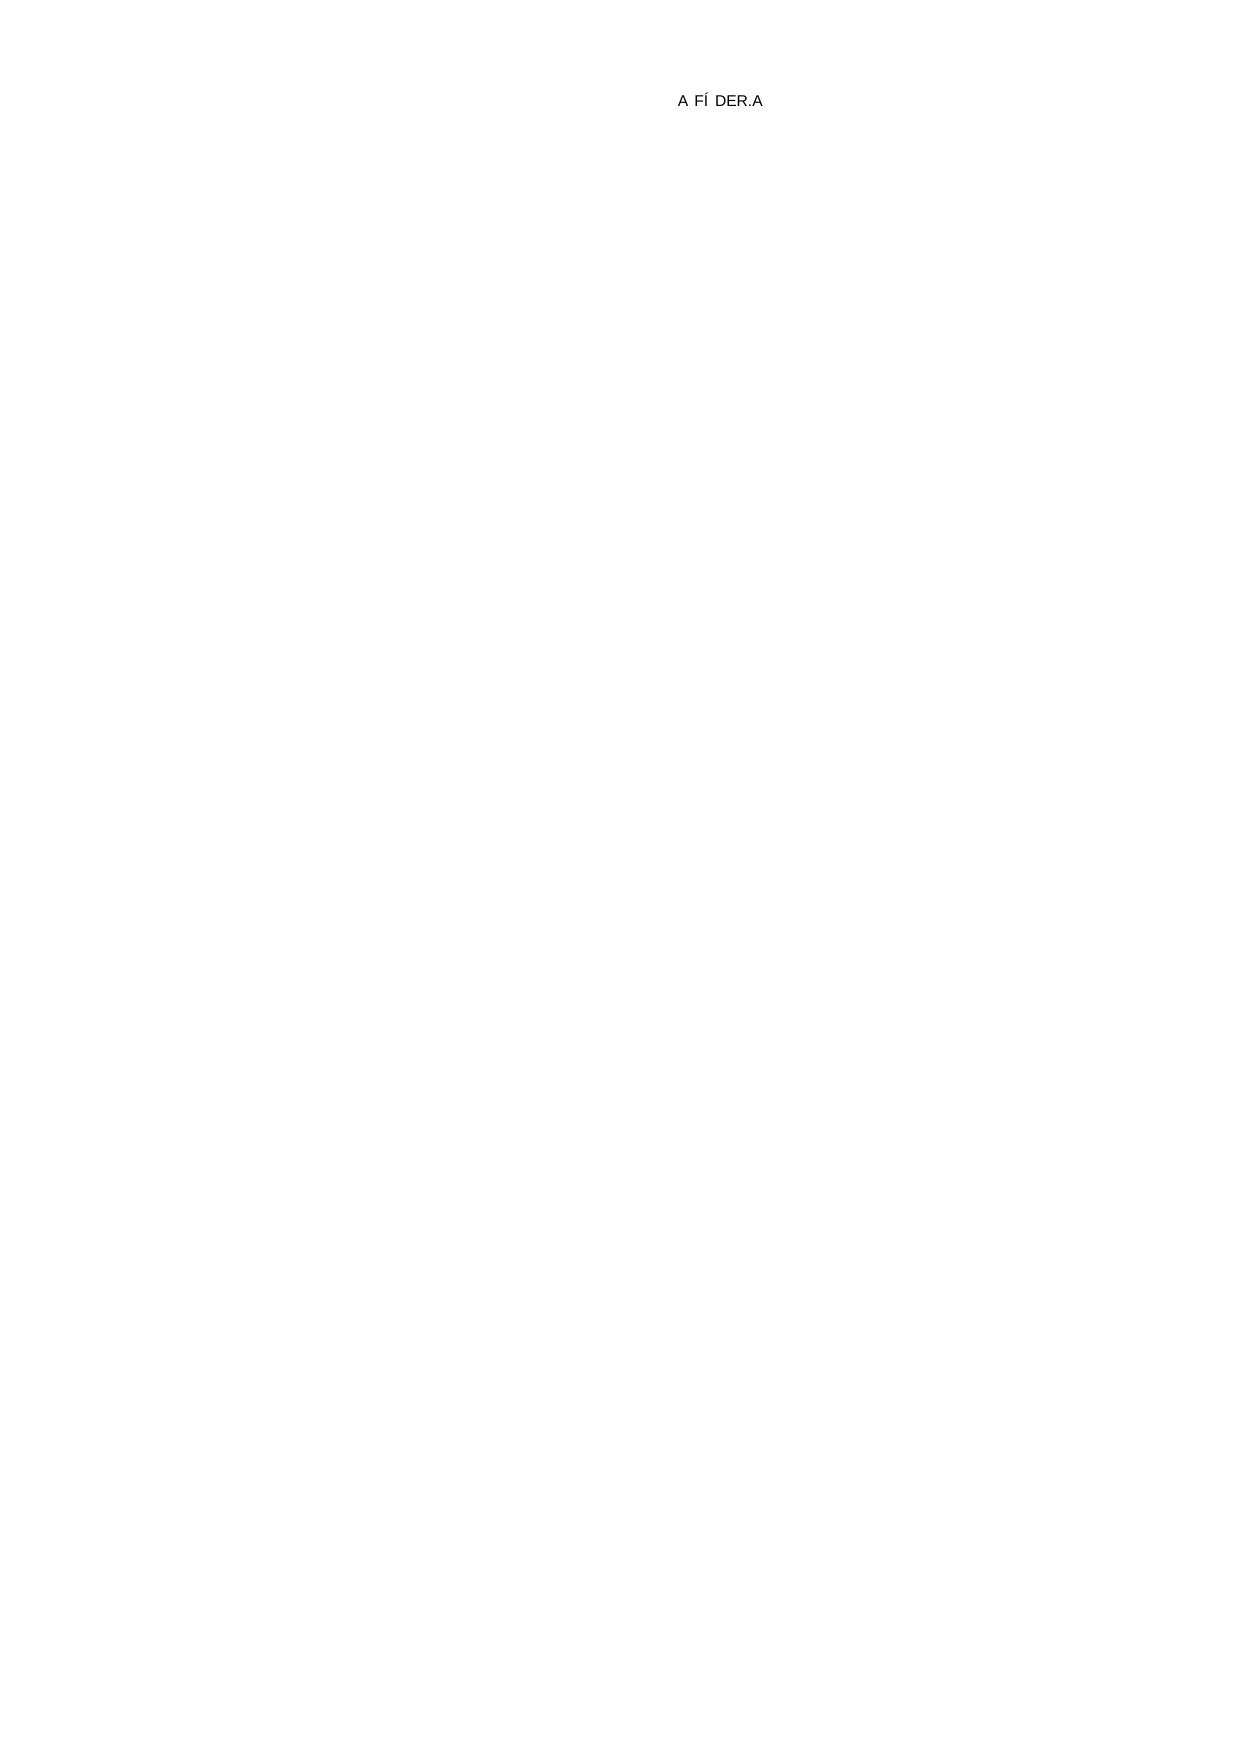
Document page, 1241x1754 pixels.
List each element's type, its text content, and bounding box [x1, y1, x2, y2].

text A FÍ DER.A [211, 92, 1229, 109]
